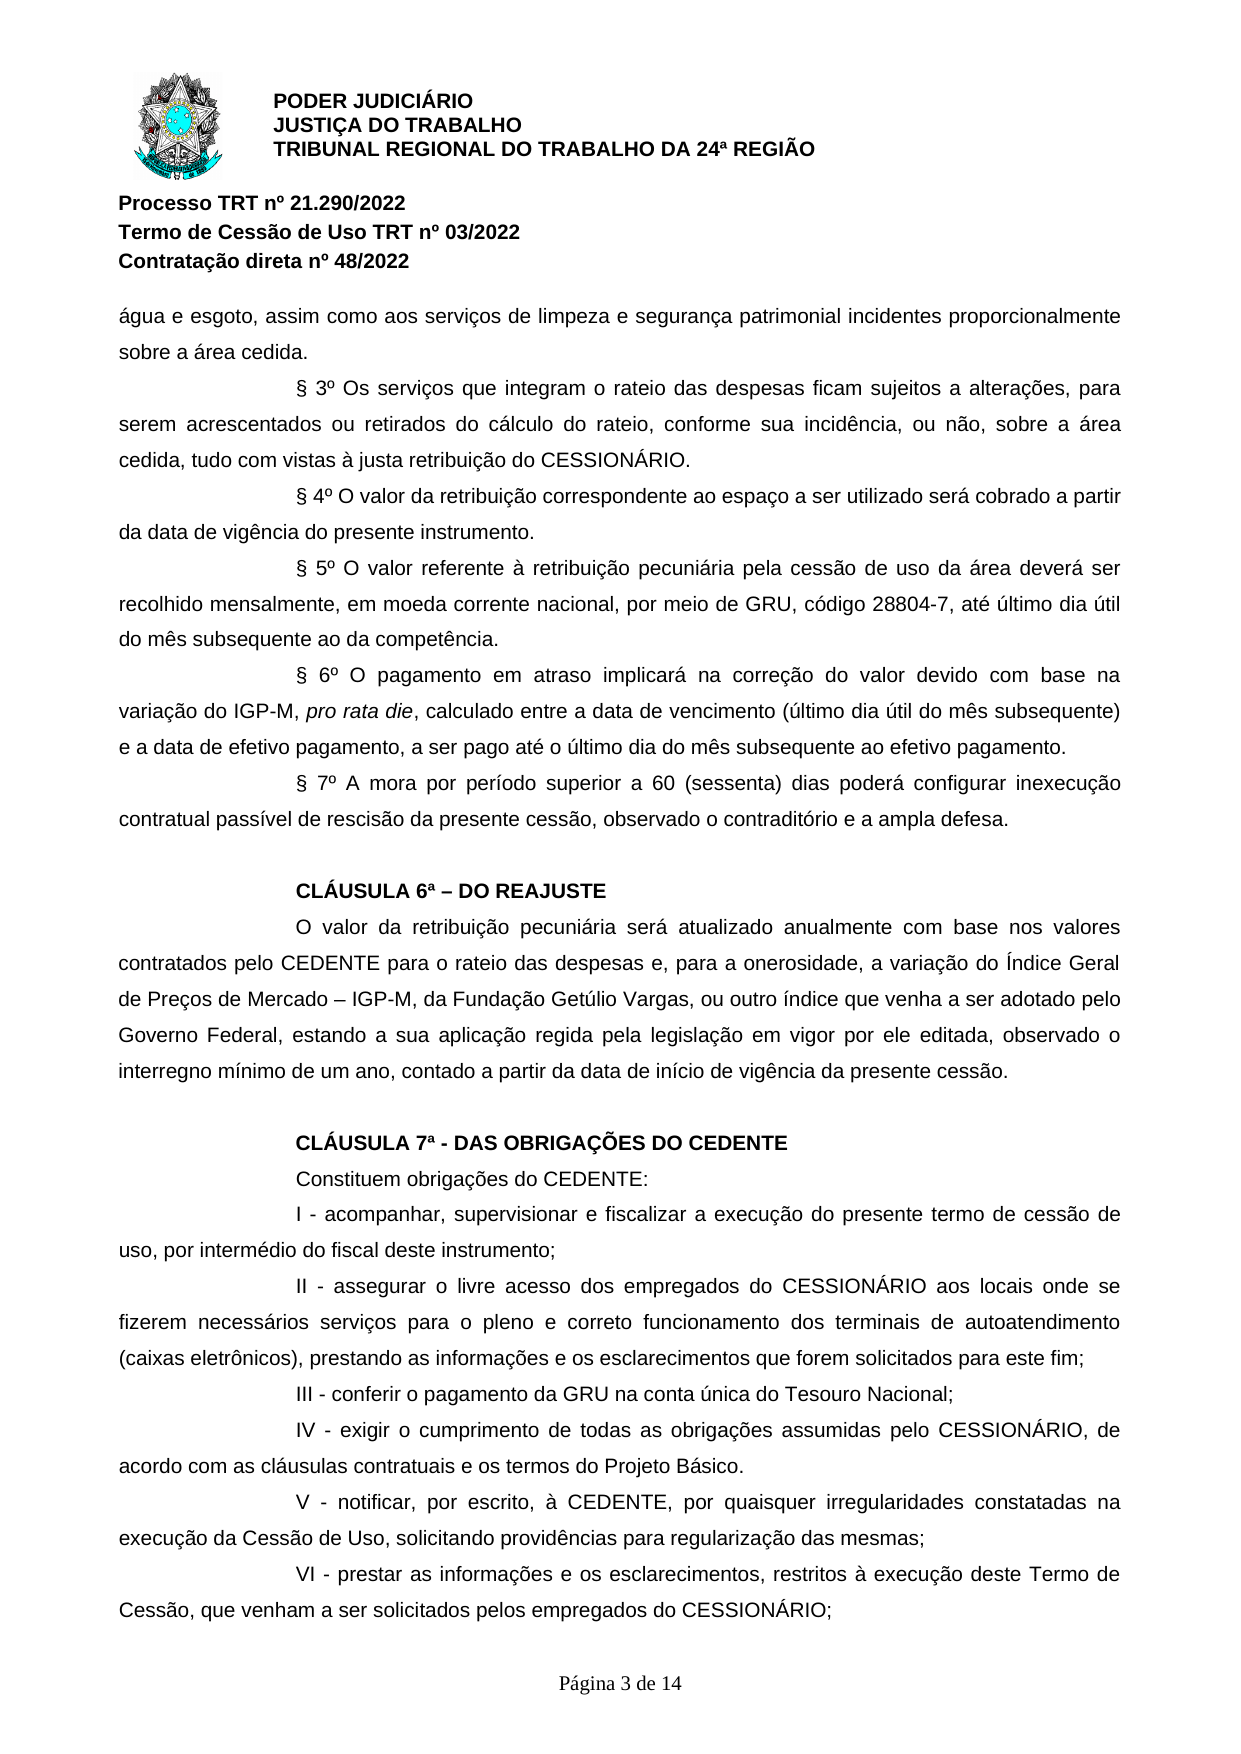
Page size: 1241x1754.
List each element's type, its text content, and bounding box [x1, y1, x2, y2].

text I - acompanhar, supervisionar e fiscalizar a execução do presente termo de cessão de uso, por intermédio do fiscal deste instrumento; [118, 1202, 1122, 1262]
text § 4º O valor da retribuição correspondente ao espaço a ser utilizado será cobrado a partir da data de vigência do presente instrumento. [118, 483, 1122, 543]
text § 7º A mora por período superior a 60 (sessenta) dias poderá configurar inexecução contratual passível de rescisão da presente cessão, observado o contraditório e a ampla defesa. [118, 771, 1122, 831]
text III - conferir o pagamento da GRU na conta única do Tesouro Nacional; [118, 1382, 1122, 1406]
text § 5º O valor referente à retribuição pecuniária pela cessão de uso da área deverá ser recolhido mensalmente, em moeda corrente nacional, por meio de GRU, código 28804-7, até último dia útil do mês subsequente ao da competência. [118, 555, 1122, 651]
text CLÁUSULA 7ª - DAS OBRIGAÇÕES DO CEDENTE [118, 1130, 1122, 1154]
text água e esgoto, assim como aos serviços de limpeza e segurança patrimonial incidentes proporcionalmente sobre a área cedida. [118, 304, 1122, 364]
text Constituem obrigações do CEDENTE: [118, 1166, 1122, 1190]
text II - assegurar o livre acesso dos empregados do CESSIONÁRIO aos locais onde se fizerem necessários serviços para o pleno e correto funcionamento dos terminais de autoatendimento (caixas eletrônicos), prestando as informações e os esclarecimentos que forem solicitados para este fim; [118, 1274, 1122, 1370]
text § 6º O pagamento em atraso implicará na correção do valor devido com base na variação do IGP-M, pro rata die, calculado entre a data de vencimento (último dia útil do mês subsequente) e a data de efetivo pagamento, a ser pago até o último dia do mês subsequente ao efetivo pagamento. [118, 663, 1122, 759]
text CLÁUSULA 6ª – DO REAJUSTE [118, 879, 1122, 903]
text § 3º Os serviços que integram o rateio das despesas ficam sujeitos a alterações, para serem acrescentados ou retirados do cálculo do rateio, conforme sua incidência, ou não, sobre a área cedida, tudo com vistas à justa retribuição do CESSIONÁRIO. [118, 376, 1122, 472]
text IV - exigir o cumprimento de todas as obrigações assumidas pelo CESSIONÁRIO, de acordo com as cláusulas contratuais e os termos do Projeto Básico. [118, 1418, 1122, 1478]
text VI - prestar as informações e os esclarecimentos, restritos à execução deste Termo de Cessão, que venham a ser solicitados pelos empregados do CESSIONÁRIO; [118, 1562, 1122, 1622]
text O valor da retribuição pecuniária será atualizado anualmente com base nos valores contratados pelo CEDENTE para o rateio das despesas e, para a onerosidade, a variação do Índice Geral de Preços de Mercado – IGP-M, da Fundação Getúlio Vargas, ou outro índice que venha a ser adotado pelo Governo Federal, estando a sua aplicação regida pela legislação em vigor por ele editada, observado o interregno mínimo de um ano, contado a partir da data de início de vigência da presente cessão. [118, 915, 1122, 1082]
text V - notificar, por escrito, à CEDENTE, por quaisquer irregularidades constatadas na execução da Cessão de Uso, solicitando providências para regularização das mesmas; [118, 1490, 1122, 1550]
